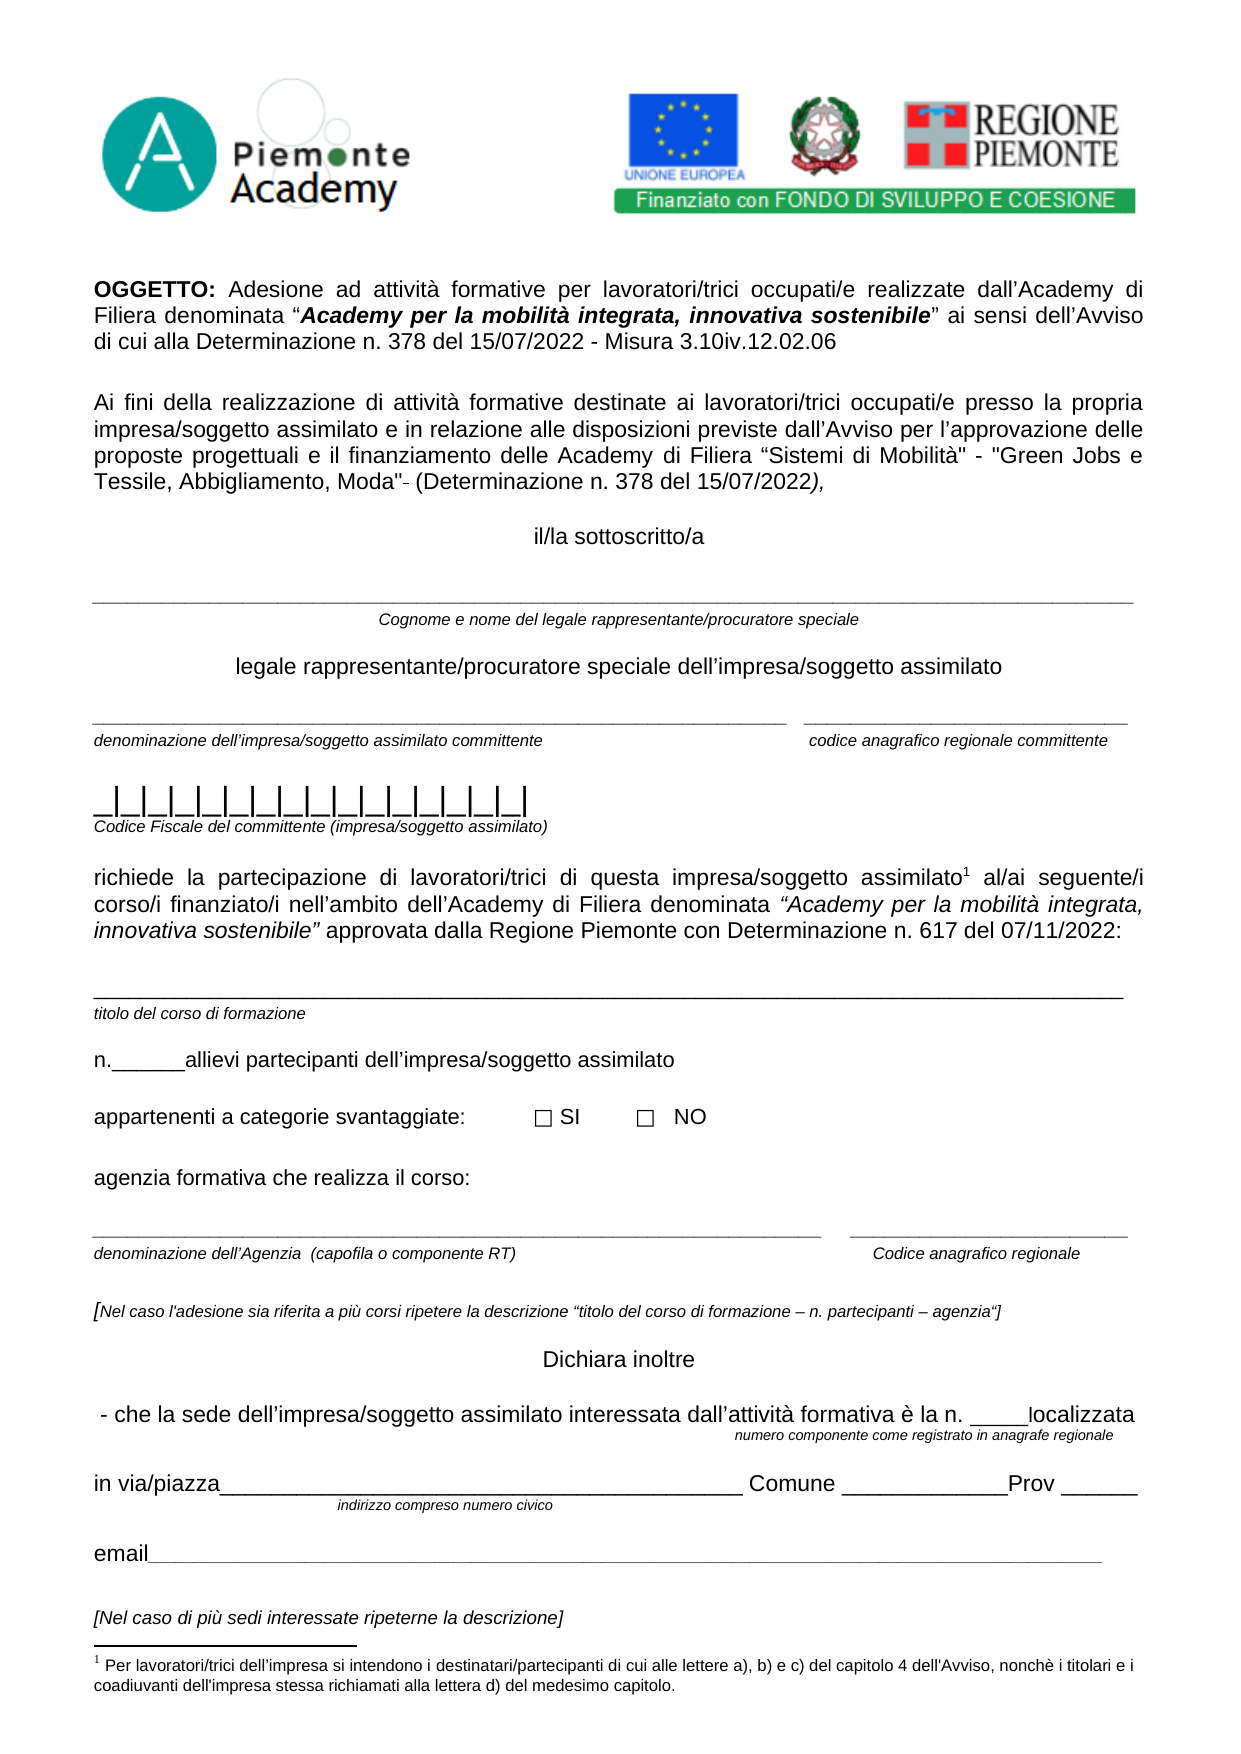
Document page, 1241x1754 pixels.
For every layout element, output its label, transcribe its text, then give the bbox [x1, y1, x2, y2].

text ____________________________________________________________ ____________________________ [94, 703, 1144, 727]
text OGGETTO: Adesione ad attività formative per lavoratori/trici occupati/e realizzate dall’Academy di Filiera denominata “Academy per la mobilità integrata, innovativa sostenibile” ai sensi dell’Avviso di cui alla Determinazione n. 378 del 15/07/2022 - Misura 3.10iv.12.02.06 [94, 276, 1144, 354]
text [Nel caso di più sedi interessate ripeterne la descrizione] [94, 1607, 1144, 1628]
text appartenenti a categorie svantaggiate: □ SI □ NO [94, 1101, 1144, 1131]
text titolo del corso di formazione [94, 1004, 1144, 1023]
text il/la sottoscritto/a [94, 523, 1144, 549]
text Codice Fiscale del committente (impresa/soggetto assimilato) [94, 817, 1144, 836]
text - che la sede dell’impresa/soggetto assimilato interessata dall’attività formativa è la n. _____localizzata [94, 1401, 1144, 1427]
text Dichiara inoltre [94, 1346, 1144, 1372]
text denominazione dell’impresa/soggetto assimilato committente codice anagrafico regionale committente [94, 731, 1144, 750]
text _|_|_|_|_|_|_|_|_|_|_|_|_|_|_|_| [94, 778, 1144, 817]
text indirizzo compreso numero civico [94, 1496, 1144, 1513]
text _______________________________________________________________ ________________________ [94, 1216, 1144, 1239]
text agenzia formativa che realizza il corso: [94, 1165, 1144, 1190]
text legale rappresentante/procuratore speciale dell’impresa/soggetto assimilato [94, 653, 1144, 679]
text __________________________________________________________________________________________ [94, 582, 1144, 606]
text richiede la partecipazione di lavoratori/trici di questa impresa/soggetto assimilato al/ai seguente/i corso/i finanziato/i nell’ambito dell’Academy di Filiera denominata “Academy per la mobilità integrata, innovativa sostenibile” approvata dalla Regione Piemonte con Determinazione n. 617 del 07/11/2022: [94, 864, 1144, 943]
text denominazione dell’Agenzia (capofila o componente RT) Codice anagrafico regionale [94, 1244, 1144, 1263]
text in via/piazza_________________________________________ Comune _____________Prov ______ [94, 1470, 1144, 1496]
subtitle Cognome e nome del legale rappresentante/procuratore speciale [94, 610, 1144, 629]
text [Nel caso l'adesione sia riferita a più corsi ripetere la descrizione “titolo del corso di formazione – n. partecipanti – agenzia“] [94, 1298, 1144, 1346]
text Ai fini della realizzazione di attività formative destinate ai lavoratori/trici occupati/e presso la propria impresa/soggetto assimilato e in relazione alle disposizioni previste dall’Avviso per l’approvazione delle proposte progettuali e il finanziamento delle Academy di Filiera “Sistemi di Mobilità" - "Green Jobs e Tessile, Abbigliamento, Moda" (Determinazione n. 378 del 15/07/2022), [94, 389, 1144, 495]
text numero componente come registrato in anagrafe regionale [94, 1427, 1144, 1444]
text email_______________________________________________________________________________________________________ [94, 1539, 1144, 1566]
text _________________________________________________________________________________________ [94, 976, 1144, 1000]
picture [102, 75, 1136, 226]
text n.______allievi partecipanti dell’impresa/soggetto assimilato [94, 1047, 1144, 1072]
text Per lavoratori/trici dell’impresa si intendono i destinatari/partecipanti di cui alle lettere a), b) e c) del capitolo 4 dell'Avviso, nonchè i titolari e i coadiuvanti dell'impresa stessa richiamati alla lettera d) del medesimo capitolo. [94, 1652, 1144, 1695]
